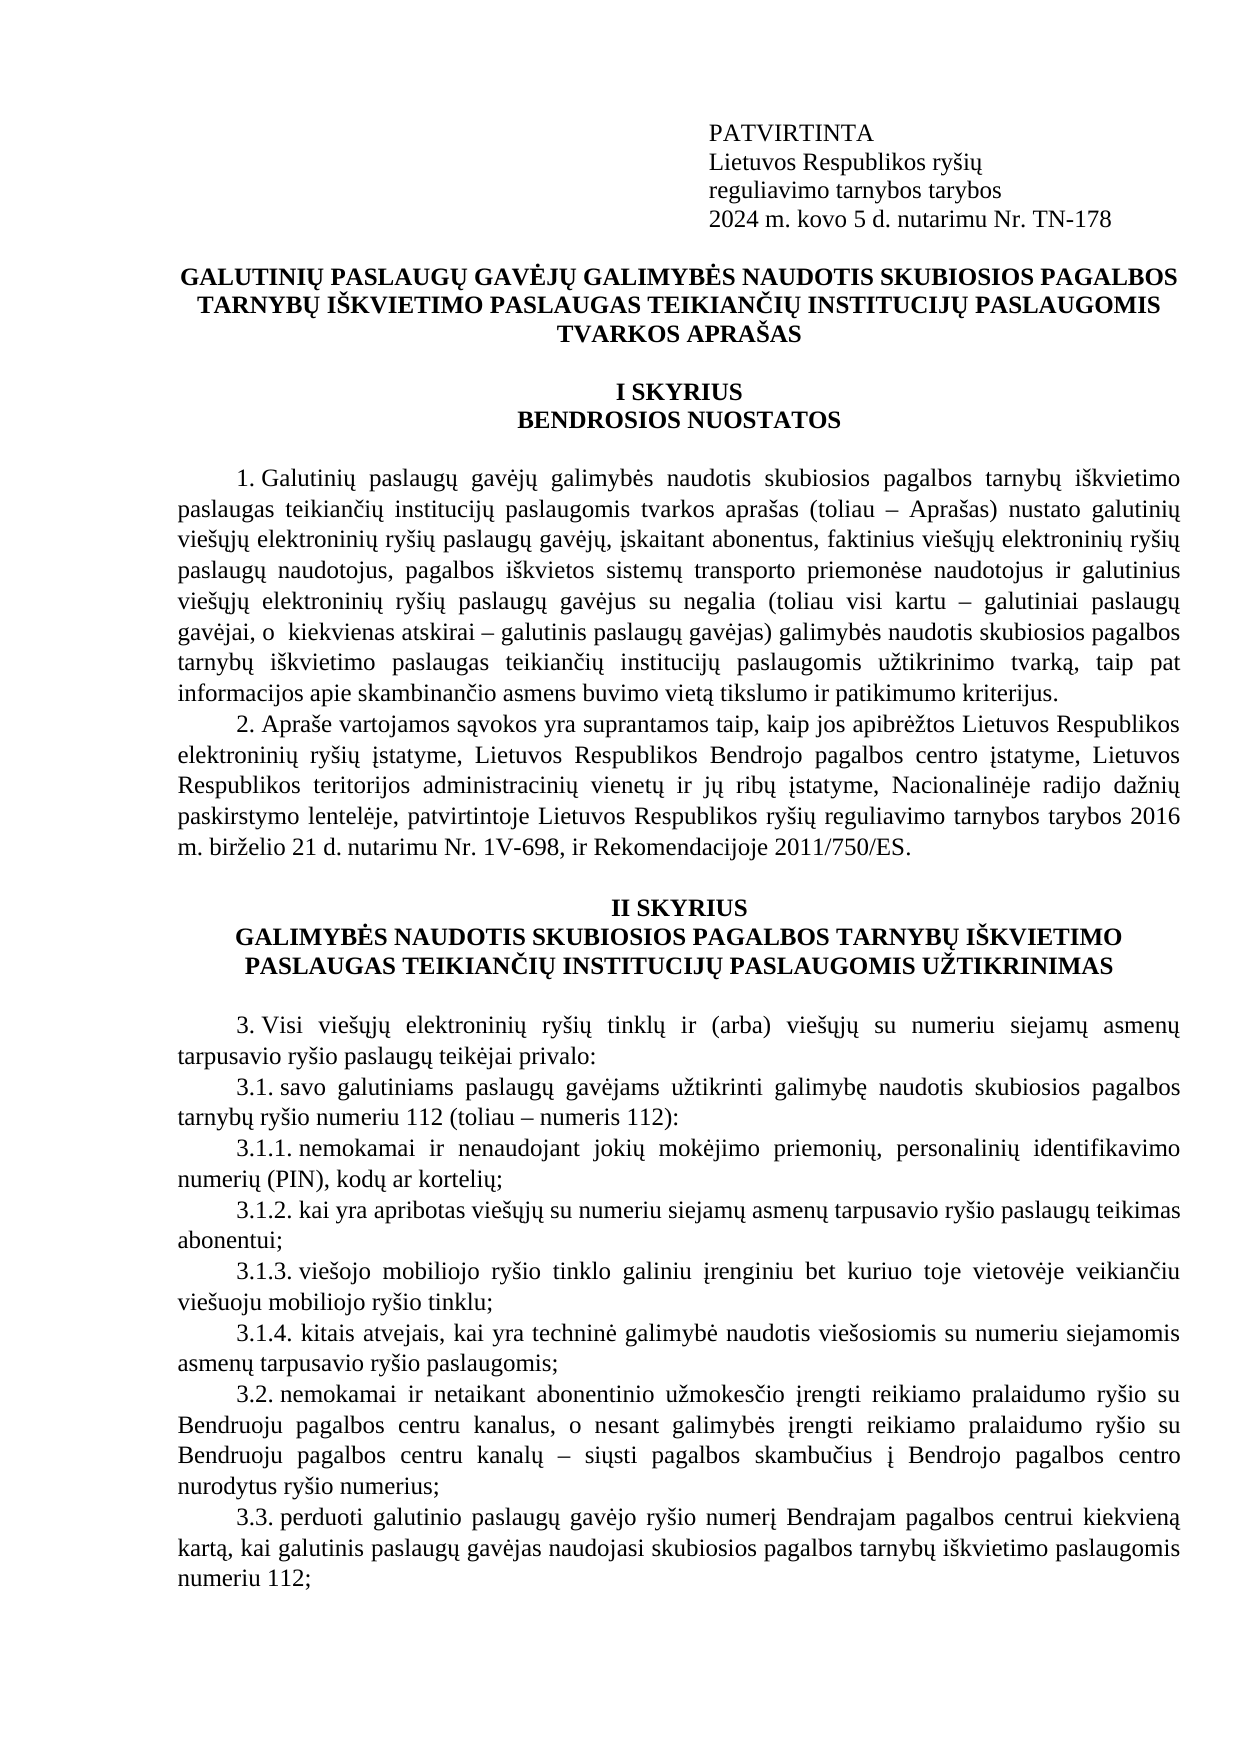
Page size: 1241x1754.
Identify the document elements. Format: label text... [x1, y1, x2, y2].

text 3.1. savo galutiniams paslaugų gavėjams užtikrinti galimybę naudotis skubiosios pagalbos tarnybų ryšio numeriu 112 (toliau – numeris 112): [177, 1072, 1181, 1131]
text I SKYRIUS [177, 377, 1181, 406]
text 3.1.2. kai yra apribotas viešųjų su numeriu siejamų asmenų tarpusavio ryšio paslaugų teikimas abonentui; [177, 1195, 1181, 1254]
text 3.1.3. viešojo mobiliojo ryšio tinklo galiniu įrenginiu bet kuriuo toje vietovėje veikiančiu viešuoju mobiliojo ryšio tinklu; [177, 1256, 1181, 1316]
text BENDROSIOS NUOSTATOS [177, 406, 1181, 434]
text 3. Visi viešųjų elektroninių ryšių tinklų ir (arba) viešųjų su numeriu siejamų asmenų tarpusavio ryšio paslaugų teikėjai privalo: [177, 1010, 1181, 1070]
text 2024 m. kovo 5 d. nutarimu Nr. TN-178 [709, 204, 1181, 233]
text 3.1.4. kitais atvejais, kai yra techninė galimybė naudotis viešosiomis su numeriu siejamomis asmenų tarpusavio ryšio paslaugomis; [177, 1318, 1181, 1377]
text 1. Galutinių paslaugų gavėjų galimybės naudotis skubiosios pagalbos tarnybų iškvietimo paslaugas teikiančių institucijų paslaugomis tvarkos aprašas (toliau – Aprašas) nustato galutinių viešųjų elektroninių ryšių paslaugų gavėjų, įskaitant abonentus, faktinius viešųjų elektroninių ryšių paslaugų naudotojus, pagalbos iškvietos sistemų transporto priemonėse naudotojus ir galutinius viešųjų elektroninių ryšių paslaugų gavėjus su negalia (toliau visi kartu – galutiniai paslaugų gavėjai, o kiekvienas atskirai – galutinis paslaugų gavėjas) galimybės naudotis skubiosios pagalbos tarnybų iškvietimo paslaugas teikiančių institucijų paslaugomis užtikrinimo tvarką, taip pat informacijos apie skambinančio asmens buvimo vietą tikslumo ir patikimumo kriterijus. [177, 463, 1181, 707]
text Lietuvos Respublikos ryšių [709, 147, 1181, 176]
text II SKYRIUS [177, 893, 1181, 922]
text 3.2. nemokamai ir netaikant abonentinio užmokesčio įrengti reikiamo pralaidumo ryšio su Bendruoju pagalbos centru kanalus, o nesant galimybės įrengti reikiamo pralaidumo ryšio su Bendruoju pagalbos centru kanalų – siųsti pagalbos skambučius į Bendrojo pagalbos centro nurodytus ryšio numerius; [177, 1379, 1181, 1500]
text 3.1.1. nemokamai ir nenaudojant jokių mokėjimo priemonių, personalinių identifikavimo numerių (PIN), kodų ar kortelių; [177, 1133, 1181, 1193]
text GALUTINIŲ PASLAUGŲ GAVĖJŲ GALIMYBĖS NAUDOTIS skubiosios PAGALBOS tarnybų IŠKVIETIMO PASLAUGAS TEIKIANČIŲ INSTITUCIJŲ PASLAUGOMIS TVARKOS APRAŠAS [177, 262, 1181, 348]
text GALIMYBĖS NAUDOTIS SKUBIOSIOS PAGALBOS TARNYBŲ IŠKVIETIMO PASLAUGAS TEIKIANČIŲ INSTITUCIJŲ PASLAUGOMIS UŽTIKRINIMAS [177, 922, 1181, 979]
text 3.3. perduoti galutinio paslaugų gavėjo ryšio numerį Bendrajam pagalbos centrui kiekvieną kartą, kai galutinis paslaugų gavėjas naudojasi skubiosios pagalbos tarnybų iškvietimo paslaugomis numeriu 112; [177, 1502, 1181, 1592]
text 2. Apraše vartojamos sąvokos yra suprantamos taip, kaip jos apibrėžtos Lietuvos Respublikos elektroninių ryšių įstatyme, Lietuvos Respublikos Bendrojo pagalbos centro įstatyme, Lietuvos Respublikos teritorijos administracinių vienetų ir jų ribų įstatyme, Nacionalinėje radijo dažnių paskirstymo lentelėje, patvirtintoje Lietuvos Respublikos ryšių reguliavimo tarnybos tarybos 2016 m. birželio 21 d. nutarimu Nr. 1V-698, ir Rekomendacijoje 2011/750/ES. [177, 709, 1181, 861]
text reguliavimo tarnybos tarybos [709, 176, 1181, 204]
text PATVIRTINTA [709, 118, 1181, 147]
